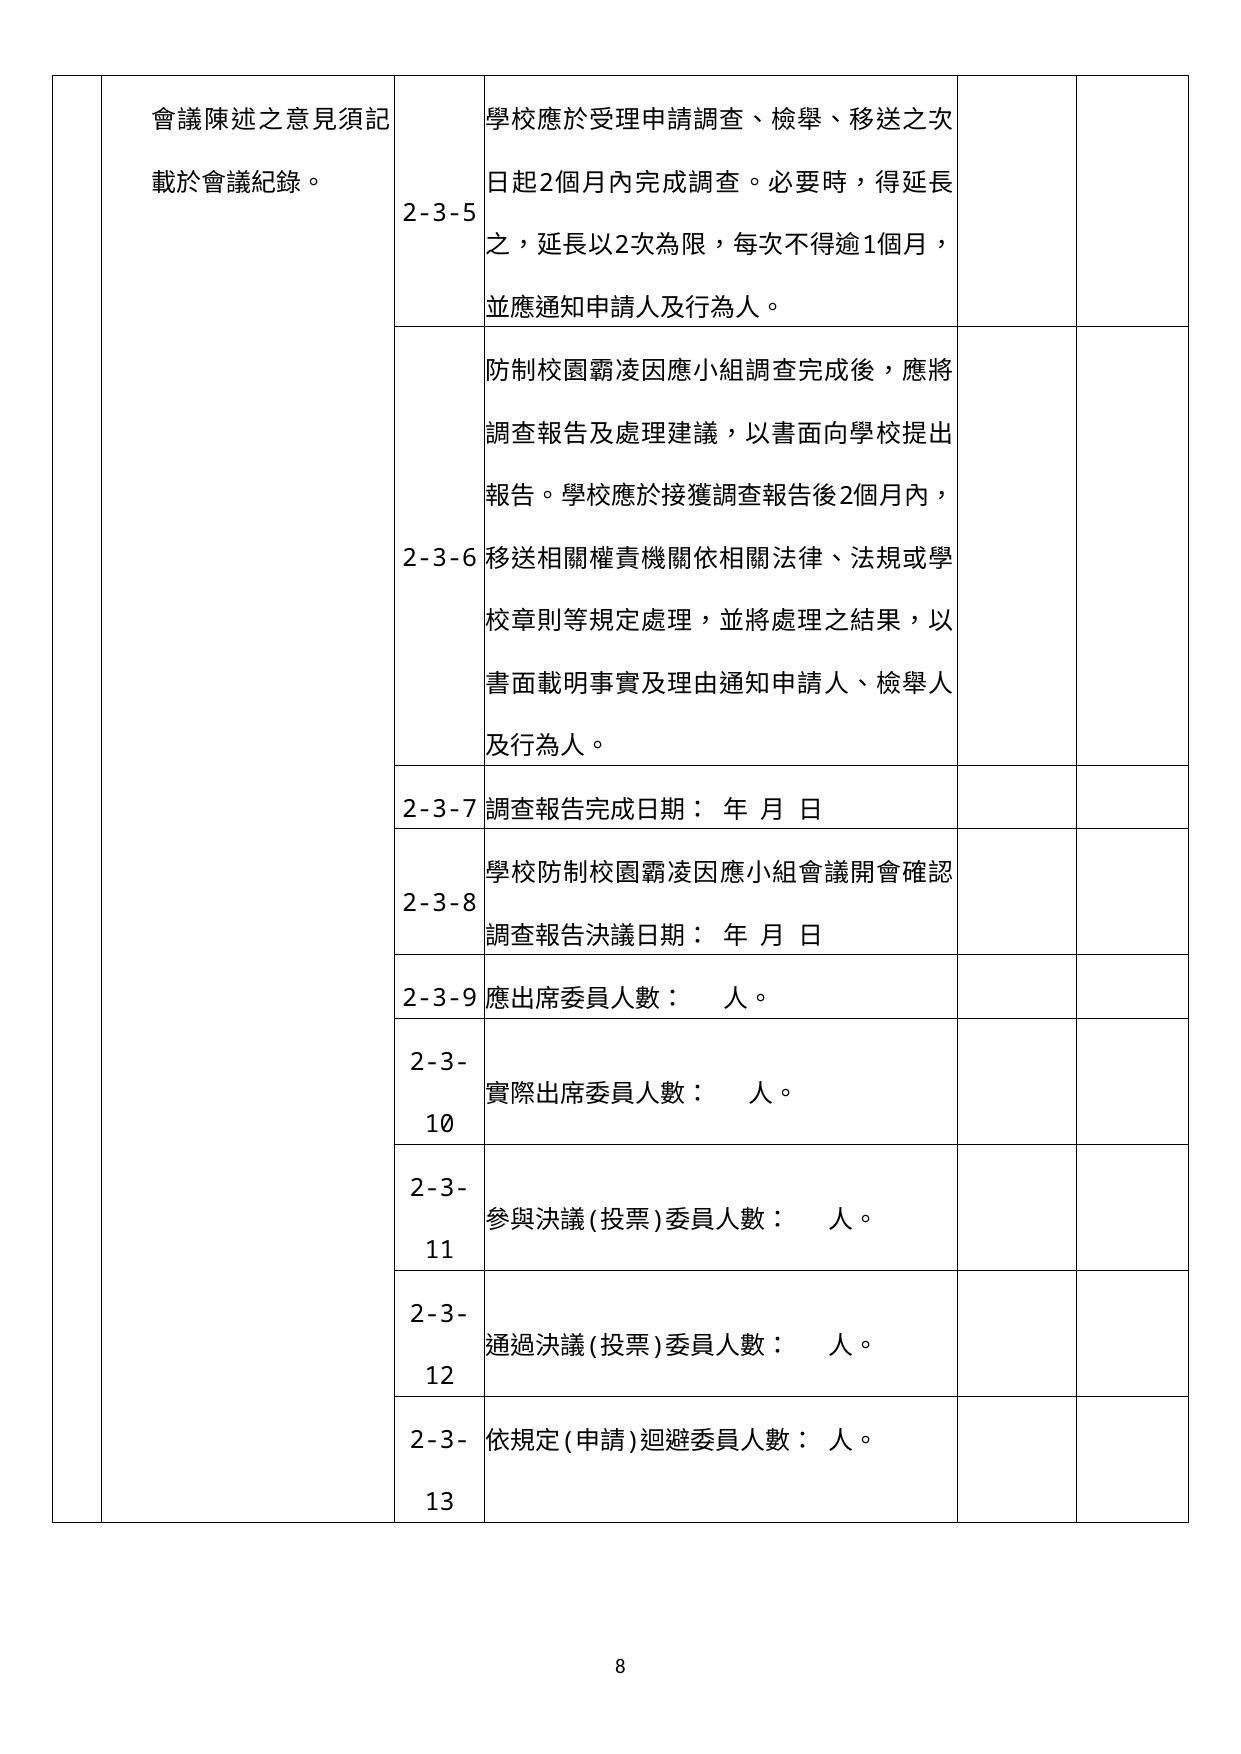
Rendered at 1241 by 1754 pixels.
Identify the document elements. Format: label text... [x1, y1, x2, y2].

table_cell 2-3-9 [395, 955, 484, 1018]
table_cell [1077, 1145, 1188, 1270]
table_cell 2-3-5 [395, 76, 484, 326]
table_cell 參與決議(投票)委員人數： 人。 [485, 1145, 957, 1270]
table_cell 2-3-12 [395, 1271, 484, 1396]
table_cell 通過決議(投票)委員人數： 人。 [485, 1271, 957, 1396]
table_cell 依規定(申請)迴避委員人數： 人。 [485, 1397, 957, 1522]
table_cell [1077, 76, 1188, 326]
table_cell 2-3-13 [395, 1397, 484, 1522]
table_cell [1077, 327, 1188, 765]
table_cell [1077, 1019, 1188, 1144]
table_cell 2-3-11 [395, 1145, 484, 1270]
table_cell 2-3-7 [395, 766, 484, 828]
table_cell 2-3-6 [395, 327, 484, 765]
table_cell [958, 327, 1076, 765]
table_cell [958, 955, 1076, 1018]
table_cell [958, 1019, 1076, 1144]
table_cell [958, 766, 1076, 828]
table_cell 實際出席委員人數： 人。 [485, 1019, 957, 1144]
table_cell [1077, 1271, 1188, 1396]
table_cell [958, 1397, 1076, 1522]
table_cell 2-3-8 [395, 829, 484, 954]
table_cell [958, 76, 1076, 326]
table_cell 學校防制校園霸凌因應小組會議開會確認調查報告決議日期： 年 月 日 [485, 829, 957, 954]
table_cell [958, 829, 1076, 954]
table_cell [53, 76, 101, 1522]
table_cell 防制校園霸凌因應小組調查完成後，應將調查報告及處理建議，以書面向學校提出報告。學校應於接獲調查報告後2個月內，移送相關權責機關依相關法律、法規或學校章則等規定處理，並將處理之結果，以書面載明事實及理由通知申請人、檢舉人及行為人。 [485, 327, 957, 765]
table_cell [958, 1271, 1076, 1396]
table_cell 學校應於受理申請調查、檢舉、移送之次日起2個月內完成調查。必要時，得延長之，延長以2次為限，每次不得逾1個月，並應通知申請人及行為人。 [485, 76, 957, 326]
table_cell □霸凌學生案件： 學校知悉教師疑似有涉及教師法第14條第1項第10款及第15條第1項第3款霸凌學生所訂情形之一時，依校園霸凌防制準則規定辦理調查、確認程序。 討論、決議、紀錄(出席人數、決議人數、迴避，依據學校所定校園霸凌防制規定)。 當事人(行為人)列席會議陳述之意見須記載於會議紀錄。 [102, 76, 394, 1522]
table_cell 調查報告完成日期： 年 月 日 [485, 766, 957, 828]
table_cell 應出席委員人數： 人。 [485, 955, 957, 1018]
table_cell [1077, 766, 1188, 828]
table_cell [1077, 1397, 1188, 1522]
table_cell 2-3-10 [395, 1019, 484, 1144]
table_cell [1077, 829, 1188, 954]
table_cell [958, 1145, 1076, 1270]
table_cell [1077, 955, 1188, 1018]
